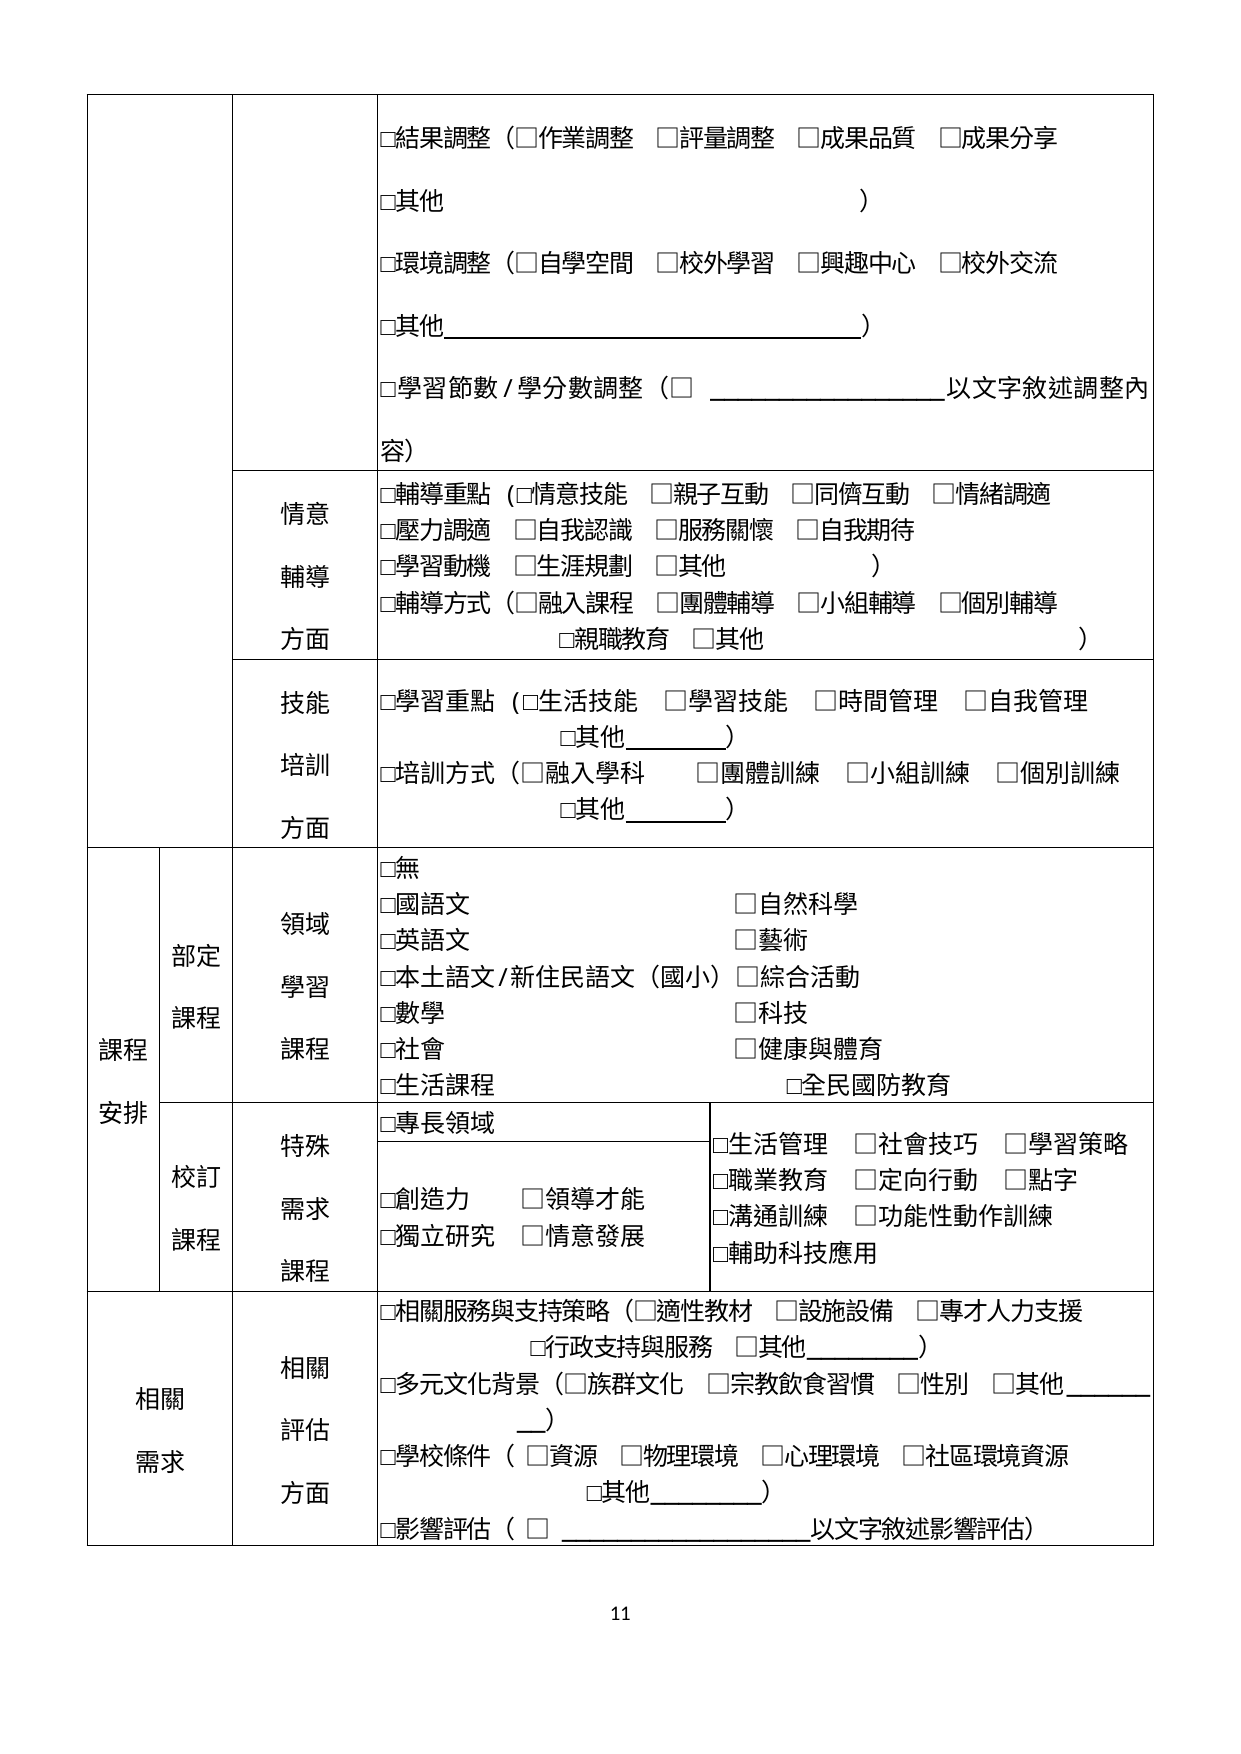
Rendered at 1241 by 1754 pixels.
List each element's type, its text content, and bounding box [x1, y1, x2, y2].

table_cell [233, 95, 377, 470]
table_cell 情意 輔導 方面 [233, 471, 377, 659]
table_cell □專長領域 [378, 1103, 709, 1141]
table_cell 課程 安排 [88, 848, 159, 1291]
table_cell □創造力 □領導才能 □獨立研究 □情意發展 [378, 1142, 709, 1291]
table_cell 技能 培訓 方面 [233, 660, 377, 847]
table_cell 領域 學習 課程 [233, 848, 377, 1102]
table_cell □輔導重點 (□情意技能 □親子互動 □同儕互動 □情緒調適 □壓力調適 □自我認識 □服務關懷 □自我期待 □學習動機 □生涯規劃 □其他 ） □輔導方式（□融入課程 □團體輔導 □小組輔導 □個別輔導 □親職教育 □其他 ） [378, 471, 1153, 659]
table_cell 相關 評估 方面 [233, 1292, 377, 1545]
table_cell 相關 需求 [88, 1292, 232, 1545]
table_cell □生活管理 □社會技巧 □學習策略 □職業教育 □定向行動 □點字 □溝通訓練 □功能性動作訓練 □輔助科技應用 [711, 1103, 1153, 1291]
table_cell 特殊 需求 課程 [233, 1103, 377, 1291]
table_cell 校訂 課程 [160, 1103, 232, 1291]
table_cell □結果調整（□作業調整 □評量調整 □成果品質 □成果分享 □其他 ） □環境調整（□自學空間 □校外學習 □興趣中心 □校外交流 □其他 ） □學習節數/學分數調整（□ _________________以文字敘述調整內容） [378, 95, 1153, 470]
table_cell □無 □國語文 □自然科學 □英語文 □藝術 □本土語文/新住民語文（國小）□綜合活動 □數學 □科技 □社會 □健康與體育 □生活課程 □全民國防教育 [378, 848, 1153, 1102]
table_cell 部定課程 [160, 848, 232, 1102]
table_cell [88, 95, 232, 847]
table_cell □相關服務與支持策略（□適性教材 □設施設備 □專才人力支援 □行政支持與服務 □其他________） □多元文化背景（□族群文化 □宗教飲食習慣 □性別 □其他________） □學校條件（ □資源 □物理環境 □心理環境 □社區環境資源 □其他________） □影響評估（ □ __________________以文字敘述影響評估） [378, 1292, 1153, 1545]
table_cell □學習重點 (□生活技能 □學習技能 □時間管理 □自我管理 □其他 ） □培訓方式（□融入學科 □團體訓練 □小組訓練 □個別訓練 □其他 ） [378, 660, 1153, 847]
